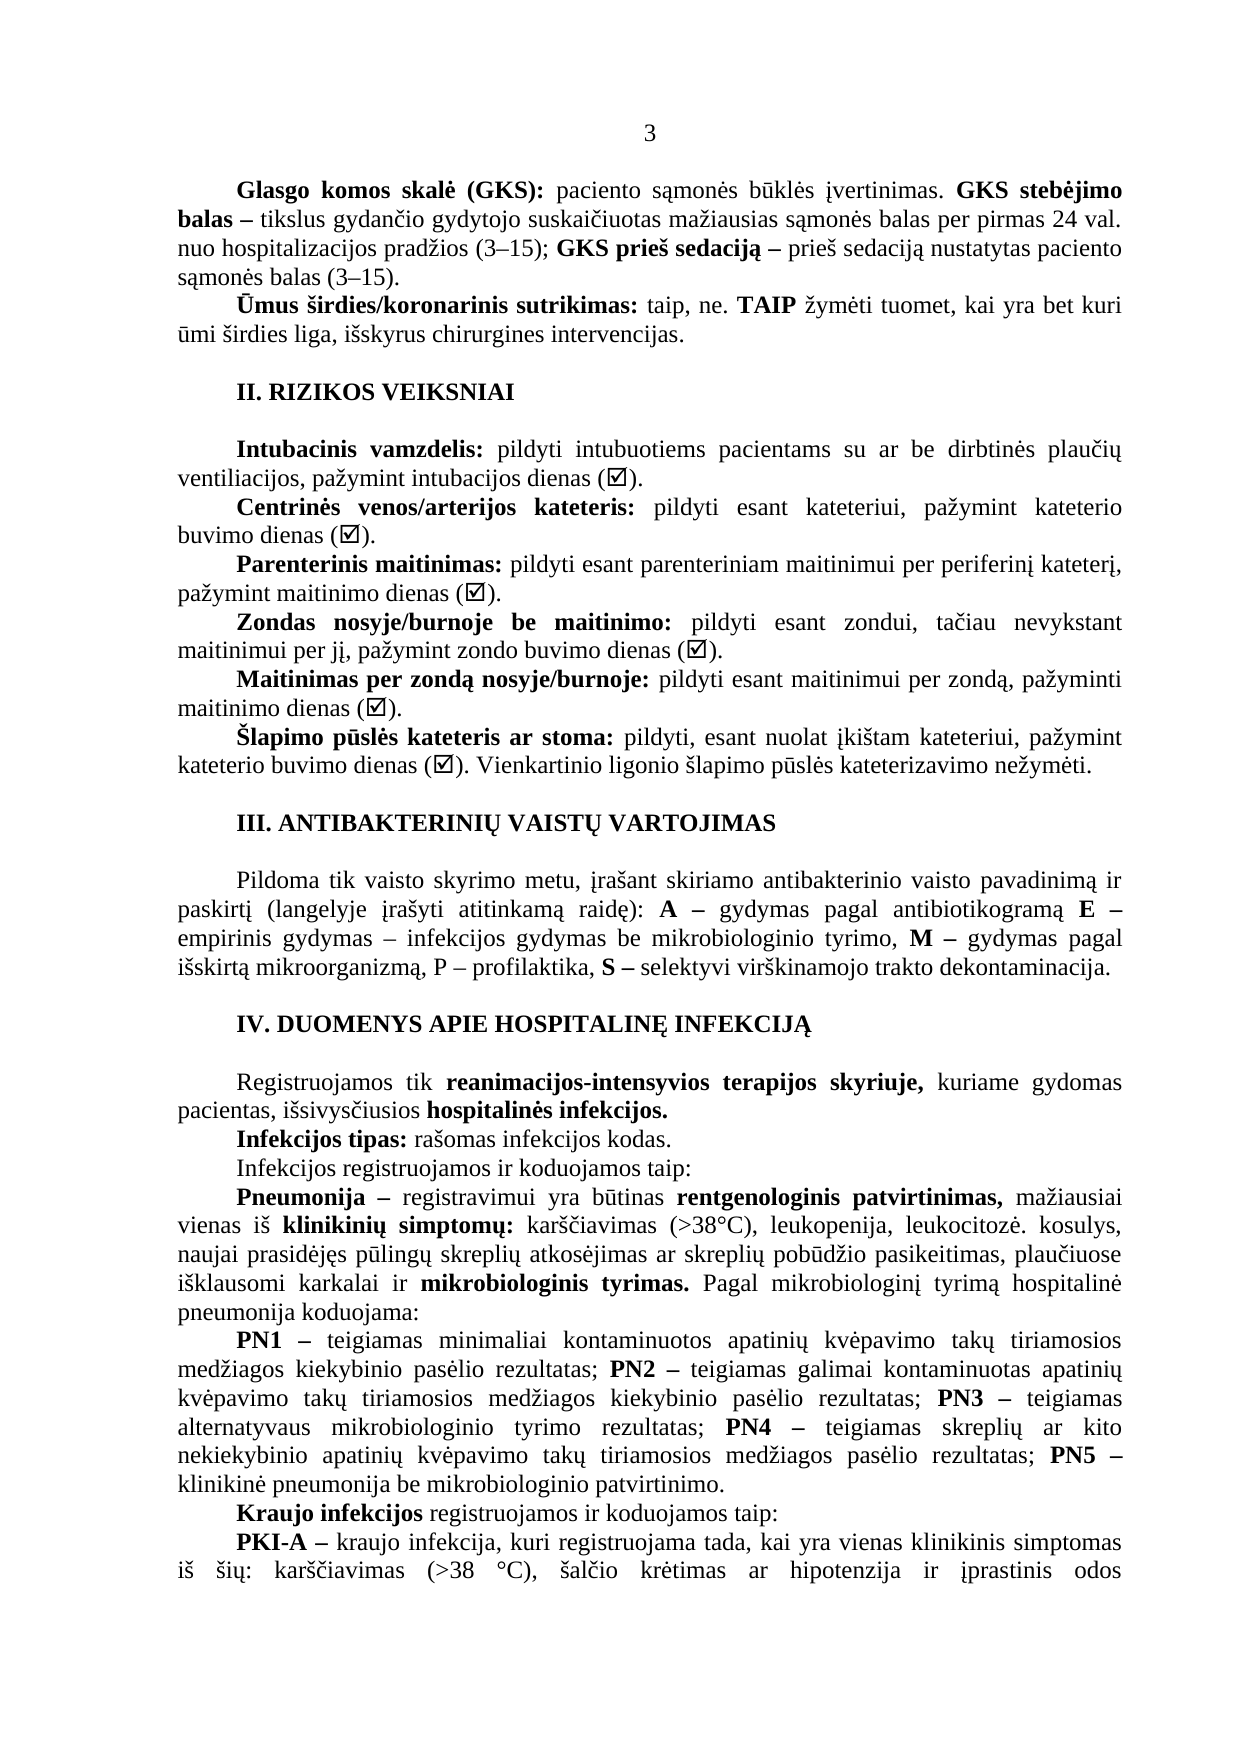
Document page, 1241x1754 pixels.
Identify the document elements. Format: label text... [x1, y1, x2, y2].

text II. RIZIKOS VEIKSNIAI [177, 377, 1122, 406]
text Maitinimas per zondą nosyje/burnoje: pildyti esant maitinimui per zondą, pažyminti maitinimo dienas ([v]). [177, 664, 1122, 722]
text Infekcijos registruojamos ir koduojamos taip: [177, 1153, 1122, 1182]
text Infekcijos tipas: rašomas infekcijos kodas. [177, 1124, 1122, 1153]
text Šlapimo pūslės kateteris ar stoma: pildyti, esant nuolat įkištam kateteriui, pažymint kateterio buvimo dienas ([v]). Vienkartinio ligonio šlapimo pūslės kateterizavimo nežymėti. [177, 722, 1122, 779]
text Registruojamos tik reanimacijos-intensyvios terapijos skyriuje, kuriame gydomas pacientas, išsivysčiusios hospitalinės infekcijos. [177, 1067, 1122, 1124]
text III. ANTIBAKTERINIŲ VAISTŲ VARTOJIMAS [177, 808, 1122, 837]
text Pildoma tik vaisto skyrimo metu, įrašant skiriamo antibakterinio vaisto pavadinimą ir paskirtį (langelyje įrašyti atitinkamą raidę): A – gydymas pagal antibiotikogramą E – empirinis gydymas – infekcijos gydymas be mikrobiologinio tyrimo, M – gydymas pagal išskirtą mikroorganizmą, P – profilaktika, S – selektyvi virškinamojo trakto dekontaminacija. [177, 866, 1122, 981]
text PN1 – teigiamas minimaliai kontaminuotos apatinių kvėpavimo takų tiriamosios medžiagos kiekybinio pasėlio rezultatas; PN2 – teigiamas galimai kontaminuotas apatinių kvėpavimo takų tiriamosios medžiagos kiekybinio pasėlio rezultatas; PN3 – teigiamas alternatyvaus mikrobiologinio tyrimo rezultatas; PN4 – teigiamas skreplių ar kito nekiekybinio apatinių kvėpavimo takų tiriamosios medžiagos pasėlio rezultatas; PN5 – klinikinė pneumonija be mikrobiologinio patvirtinimo. [177, 1326, 1122, 1498]
text Intubacinis vamzdelis: pildyti intubuotiems pacientams su ar be dirbtinės plaučių ventiliacijos, pažymint intubacijos dienas ([v]). [177, 434, 1122, 492]
text Centrinės venos/arterijos kateteris: pildyti esant kateteriui, pažymint kateterio buvimo dienas ([v]). [177, 492, 1122, 549]
text Glasgo komos skalė (GKS): paciento sąmonės būklės įvertinimas. GKS stebėjimo balas – tikslus gydančio gydytojo suskaičiuotas mažiausias sąmonės balas per pirmas 24 val. nuo hospitalizacijos pradžios (3–15); GKS prieš sedaciją – prieš sedaciją nustatytas paciento sąmonės balas (3–15). [177, 176, 1122, 291]
text Parenterinis maitinimas: pildyti esant parenteriniam maitinimui per periferinį kateterį, pažymint maitinimo dienas ([v]). [177, 549, 1122, 607]
text PKI-A – kraujo infekcija, kuri registruojama tada, kai yra vienas klinikinis simptomas iš šių: karščiavimas (>38 °C), šalčio krėtimas ar hipotenzija ir įprastinis odos [177, 1527, 1122, 1584]
text Pneumonija – registravimui yra būtinas rentgenologinis patvirtinimas, mažiausiai vienas iš klinikinių simptomų: karščiavimas (>38°C), leukopenija, leukocitozė. kosulys, naujai prasidėjęs pūlingų skreplių atkosėjimas ar skreplių pobūdžio pasikeitimas, plaučiuose išklausomi karkalai ir mikrobiologinis tyrimas. Pagal mikrobiologinį tyrimą hospitalinė pneumonija koduojama: [177, 1182, 1122, 1326]
text IV. DUOMENYS APIE HOSPITALINĘ INFEKCIJĄ [177, 1009, 1122, 1038]
text Zondas nosyje/burnoje be maitinimo: pildyti esant zondui, tačiau nevykstant maitinimui per jį, pažymint zondo buvimo dienas ([v]). [177, 607, 1122, 664]
text Kraujo infekcijos registruojamos ir koduojamos taip: [177, 1498, 1122, 1527]
text Ūmus širdies/koronarinis sutrikimas: taip, ne. TAIP žymėti tuomet, kai yra bet kuri ūmi širdies liga, išskyrus chirurgines intervencijas. [177, 291, 1122, 348]
